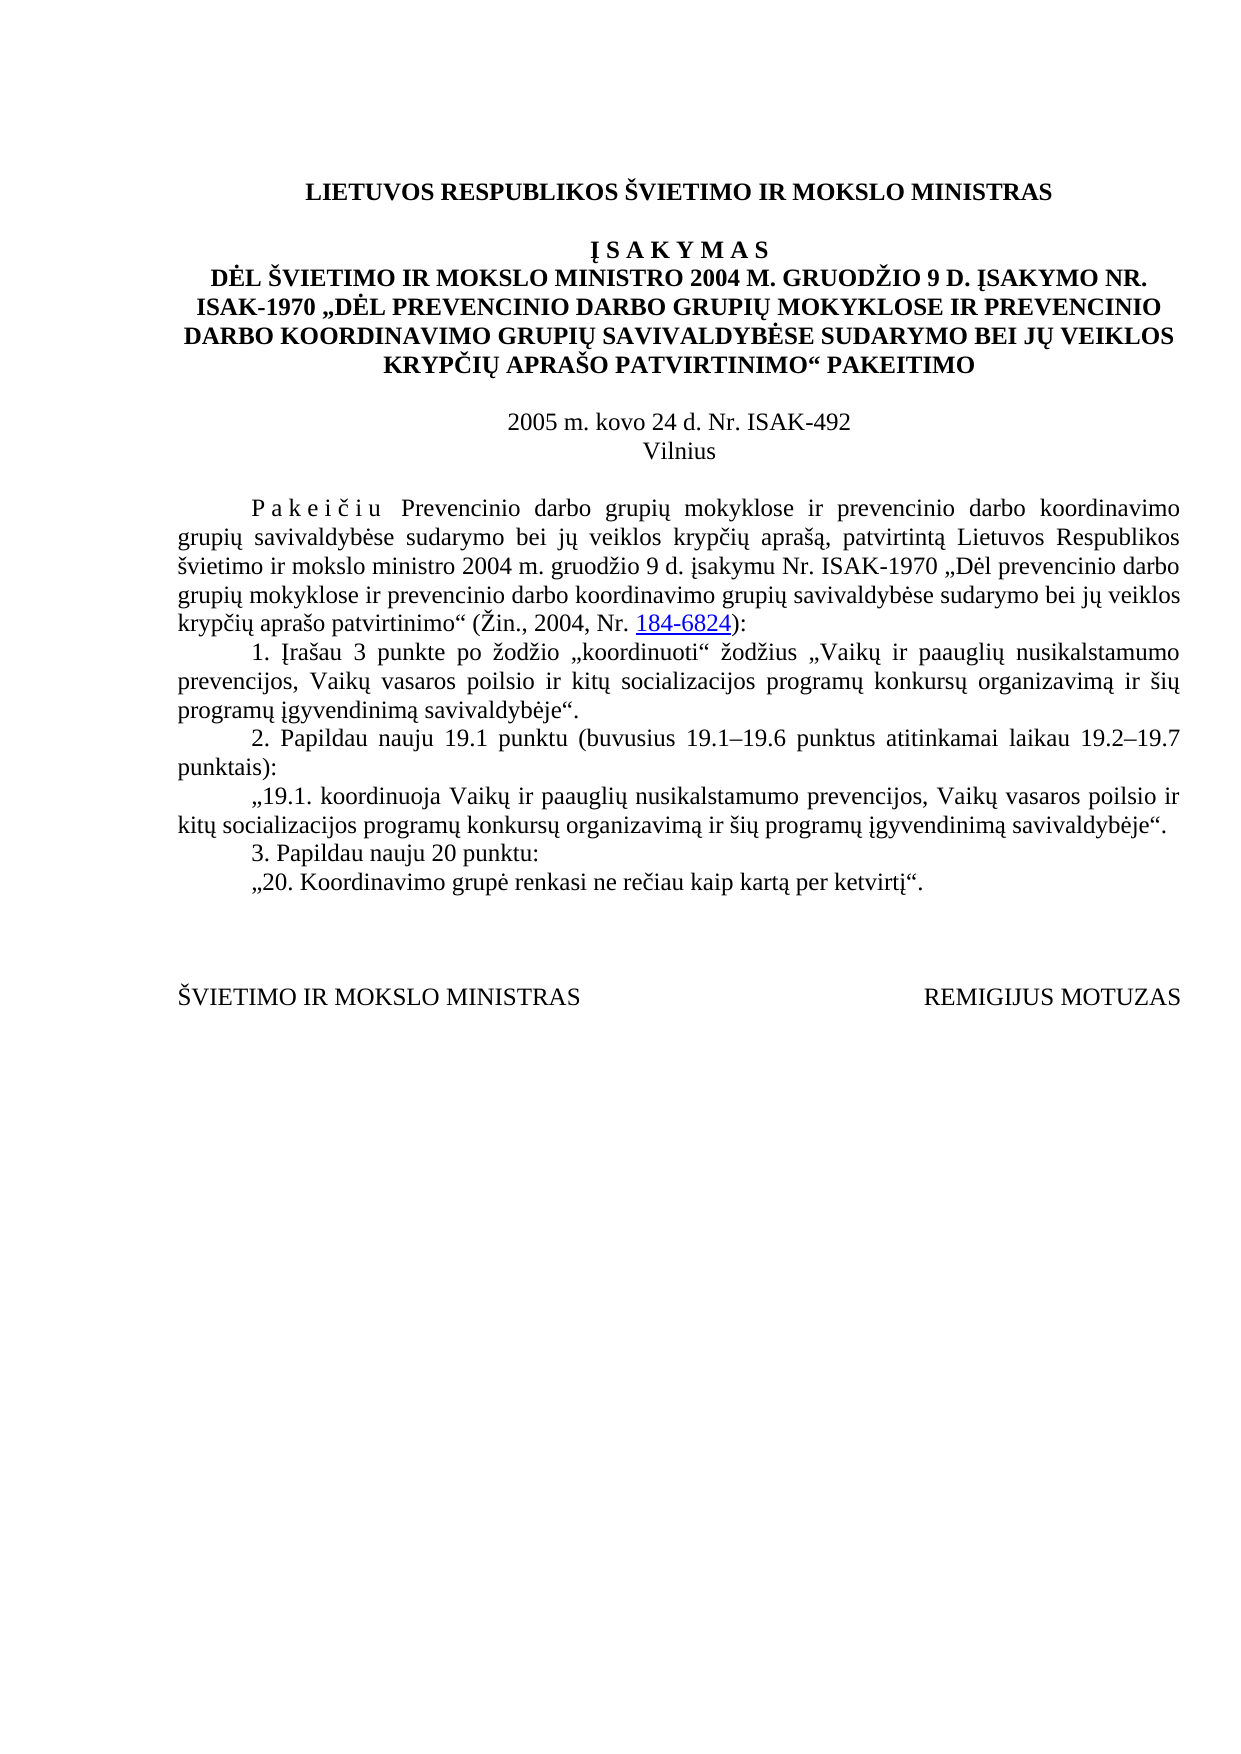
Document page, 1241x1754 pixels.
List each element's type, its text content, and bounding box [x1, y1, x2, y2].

text Vilnius [177, 436, 1181, 465]
text 3. Papildau nauju 20 punktu: [177, 838, 1181, 867]
text „20. Koordinavimo grupė renkasi ne rečiau kaip kartą per ketvirtį“. [177, 867, 1181, 896]
text DĖL ŠVIETIMO IR MOKSLO MINISTRO 2004 M. GRUODŽIO 9 D. ĮSAKYMO NR. ISAK-1970 „DĖL PREVENCINIO DARBO GRUPIŲ MOKYKLOSE IR PREVENCINIO DARBO KOORDINAVIMO GRUPIŲ SAVIVALDYBĖSE SUDARYMO BEI JŲ VEIKLOS KRYPČIŲ APRAŠO PATVIRTINIMO“ PAKEITIMO [177, 263, 1181, 378]
text 1. Įrašau 3 punkte po žodžio „koordinuoti“ žodžius „Vaikų ir paauglių nusikalstamumo prevencijos, Vaikų vasaros poilsio ir kitų socializacijos programų konkursų organizavimą ir šių programų įgyvendinimą savivaldybėje“. [177, 637, 1181, 723]
text 2. Papildau nauju 19.1 punktu (buvusius 19.1–19.6 punktus atitinkamai laikau 19.2–19.7 punktais): [177, 723, 1181, 781]
text Į S A K Y M A S [177, 235, 1181, 263]
text LIETUVOS RESPUBLIKOS ŠVIETIMO IR MOKSLO MINISTRAS [177, 177, 1181, 206]
text Pakeičiu Prevencinio darbo grupių mokyklose ir prevencinio darbo koordinavimo grupių savivaldybėse sudarymo bei jų veiklos krypčių aprašą, patvirtintą Lietuvos Respublikos švietimo ir mokslo ministro 2004 m. gruodžio 9 d. įsakymu Nr. ISAK-1970 „Dėl prevencinio darbo grupių mokyklose ir prevencinio darbo koordinavimo grupių savivaldybėse sudarymo bei jų veiklos krypčių aprašo patvirtinimo“ (Žin., 2004, Nr. 184-6824): [177, 493, 1181, 637]
text 2005 m. kovo 24 d. Nr. ISAK-492 [177, 407, 1181, 436]
text „19.1. koordinuoja Vaikų ir paauglių nusikalstamumo prevencijos, Vaikų vasaros poilsio ir kitų socializacijos programų konkursų organizavimą ir šių programų įgyvendinimą savivaldybėje“. [177, 781, 1181, 838]
text ŠVIETIMO IR MOKSLO MINISTRAS REMIGIJUS MOTUZAS [177, 982, 1181, 1011]
